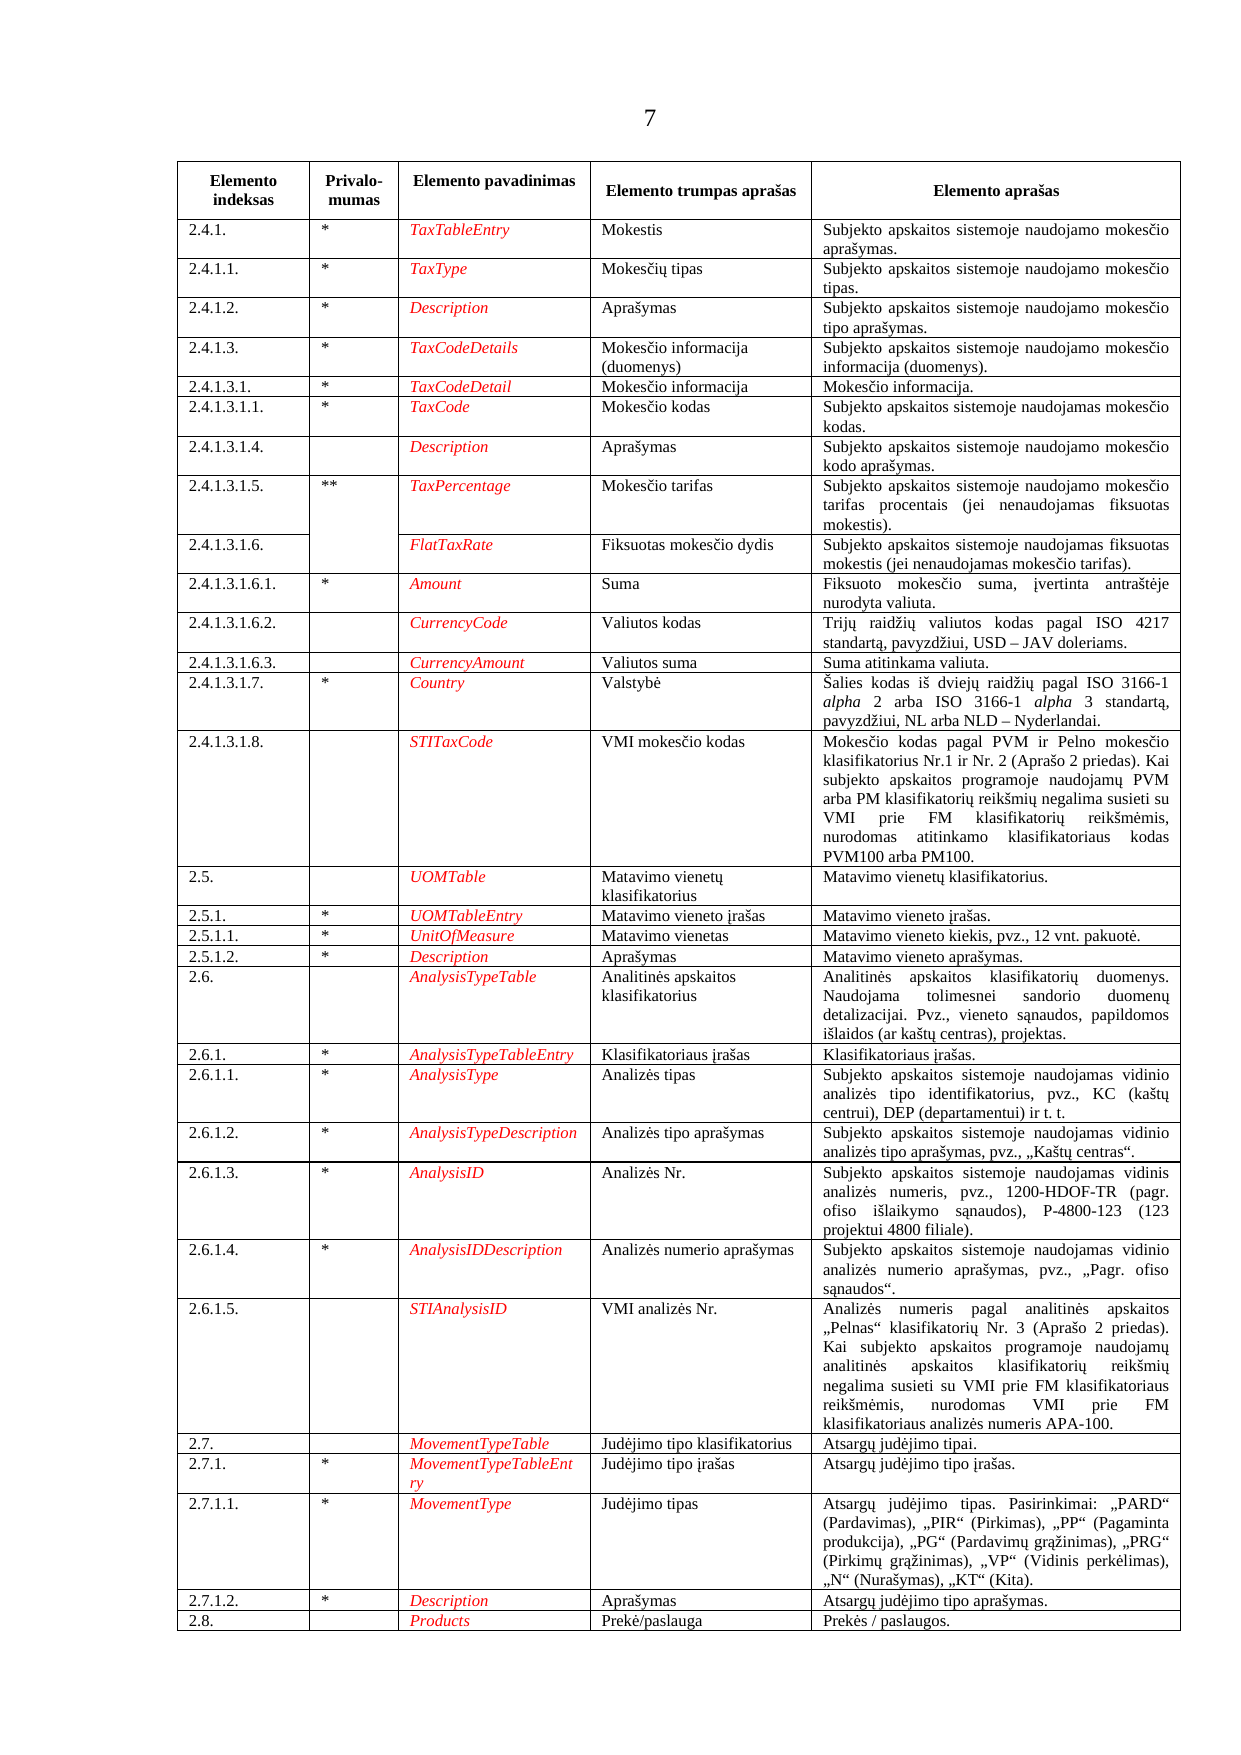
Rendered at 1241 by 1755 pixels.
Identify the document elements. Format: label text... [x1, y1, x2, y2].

table_cell [310, 731, 398, 866]
table_cell * [310, 397, 398, 436]
table_cell Analitinės apskaitos klasifikatorius [591, 967, 811, 1043]
table_cell Matavimo vieneto įrašas. [812, 906, 1180, 925]
table_cell 2.4.1.3. [178, 338, 309, 376]
table_cell * [310, 1590, 398, 1609]
table_cell * [310, 1454, 398, 1492]
table_cell Matavimo vieneto kiekis, pvz., 12 vnt. pakuotė. [812, 926, 1180, 945]
table_cell AnalysisTypeTableEntry [399, 1044, 590, 1063]
table_cell TaxType [399, 259, 590, 297]
table_cell 2.4.1.3.1.8. [178, 731, 309, 866]
table_cell Šalies kodas iš dviejų raidžių pagal ISO 3166-1 alpha 2 arba ISO 3166-1 alpha 3 standartą, pavyzdžiui, NL arba NLD – Nyderlandai. [812, 673, 1180, 730]
table_cell Judėjimo tipo klasifikatorius [591, 1434, 811, 1453]
table_cell [310, 613, 398, 652]
table_cell 2.5.1. [178, 906, 309, 925]
table_cell Atsargų judėjimo tipas. Pasirinkimai: „PARD“ (Pardavimas), „PIR“ (Pirkimas), „PP“ (Pagaminta produkcija), „PG“ (Pardavimų grąžinimas), „PRG“ (Pirkimų grąžinimas), „VP“ (Vidinis perkėlimas), „N“ (Nurašymas), „KT“ (Kita). [812, 1494, 1180, 1589]
table_cell CurrencyCode [399, 613, 590, 652]
table_header Elemento indeksas [178, 162, 309, 218]
table_cell Matavimo vienetas [591, 926, 811, 945]
table_cell Analizės Nr. [591, 1163, 811, 1239]
table_cell Subjekto apskaitos sistemoje naudojamas fiksuotas mokestis (jei nenaudojamas mokesčio tarifas). [812, 535, 1180, 573]
table_cell Products [399, 1611, 590, 1630]
table_cell 2.4.1.3.1.6.1. [178, 574, 309, 612]
table_cell AnalysisType [399, 1065, 590, 1122]
table_cell Mokestis [591, 220, 811, 258]
table_cell Atsargų judėjimo tipai. [812, 1434, 1180, 1453]
table_cell * [310, 1240, 398, 1298]
table_cell Analizės numeris pagal analitinės apskaitos „Pelnas“ klasifikatorių Nr. 3 (Aprašo 2 priedas). Kai subjekto apskaitos programoje naudojamų analitinės apskaitos klasifikatorių reikšmių negalima susieti su VMI prie FM klasifikatoriaus reikšmėmis, nurodomas VMI prie FM klasifikatoriaus analizės numeris APA-100. [812, 1299, 1180, 1433]
table_cell 2.4.1. [178, 220, 309, 258]
table_cell * [310, 298, 398, 337]
table_cell VMI mokesčio kodas [591, 731, 811, 866]
table_cell MovementType [399, 1494, 590, 1589]
table_cell Trijų raidžių valiutos kodas pagal ISO 4217 standartą, pavyzdžiui, USD – JAV doleriams. [812, 613, 1180, 652]
table_cell Matavimo vienetų klasifikatorius. [812, 867, 1180, 905]
table_cell UOMTable [399, 867, 590, 905]
table_cell Analizės numerio aprašymas [591, 1240, 811, 1298]
table_cell Fiksuoto mokesčio suma, įvertinta antraštėje nurodyta valiuta. [812, 574, 1180, 612]
table_header Privalo-mumas [310, 162, 398, 218]
table_cell 2.6.1.4. [178, 1240, 309, 1298]
table_cell [310, 867, 398, 905]
table_cell 2.5.1.1. [178, 926, 309, 945]
table_cell Mokesčio informacija (duomenys) [591, 338, 811, 376]
table_cell 2.6.1.3. [178, 1163, 309, 1239]
table_header Elemento aprašas [812, 162, 1180, 218]
table_cell Valiutos kodas [591, 613, 811, 652]
table_header Elemento trumpas aprašas [591, 162, 811, 218]
table_cell * [310, 673, 398, 730]
table_cell * [310, 1123, 398, 1161]
table_cell Subjekto apskaitos sistemoje naudojamas vidinio analizės tipo identifikatorius, pvz., KC (kaštų centrui), DEP (departamentui) ir t. t. [812, 1065, 1180, 1122]
table_cell Country [399, 673, 590, 730]
table_cell AnalysisTypeTable [399, 967, 590, 1043]
table_cell Prekė/paslauga [591, 1611, 811, 1630]
table_cell 2.4.1.3.1.1. [178, 397, 309, 436]
table_cell Klasifikatoriaus įrašas [591, 1044, 811, 1063]
table_cell Subjekto apskaitos sistemoje naudojamo mokesčio tipo aprašymas. [812, 298, 1180, 337]
table_cell Amount [399, 574, 590, 612]
table_cell 2.4.1.3.1.6.3. [178, 653, 309, 672]
table_cell * [310, 574, 398, 612]
table_cell Valstybė [591, 673, 811, 730]
table_cell 2.4.1.3.1.4. [178, 437, 309, 475]
table_cell Suma [591, 574, 811, 612]
table_cell STIAnalysisID [399, 1299, 590, 1433]
table_cell Subjekto apskaitos sistemoje naudojamo mokesčio kodo aprašymas. [812, 437, 1180, 475]
table_cell 2.5.1.2. [178, 946, 309, 966]
table_cell 2.4.1.3.1.6.2. [178, 613, 309, 652]
table_cell 2.4.1.3.1. [178, 377, 309, 396]
table_cell Atsargų judėjimo tipo aprašymas. [812, 1590, 1180, 1609]
table_cell 2.6.1.1. [178, 1065, 309, 1122]
table_cell Description [399, 946, 590, 966]
table_cell Matavimo vieneto aprašymas. [812, 946, 1180, 966]
table_cell Matavimo vieneto įrašas [591, 906, 811, 925]
table_cell [310, 1434, 398, 1453]
table_cell 2.6. [178, 967, 309, 1043]
table_cell [310, 653, 398, 672]
table_cell Fiksuotas mokesčio dydis [591, 535, 811, 573]
table_cell 2.7.1.1. [178, 1494, 309, 1589]
table_cell Subjekto apskaitos sistemoje naudojamas mokesčio kodas. [812, 397, 1180, 436]
table_cell Matavimo vienetų klasifikatorius [591, 867, 811, 905]
table_cell * [310, 906, 398, 925]
table_cell 2.4.1.3.1.5. [178, 476, 309, 533]
table_cell Klasifikatoriaus įrašas. [812, 1044, 1180, 1063]
table_cell Description [399, 437, 590, 475]
table_header Elemento pavadinimas [399, 162, 590, 218]
table_cell AnalysisIDDescription [399, 1240, 590, 1298]
table_cell Mokesčio kodas pagal PVM ir Pelno mokesčio klasifikatorius Nr.1 ir Nr. 2 (Aprašo 2 priedas). Kai subjekto apskaitos programoje naudojamų PVM arba PM klasifikatorių reikšmių negalima susieti su VMI prie FM klasifikatorių reikšmėmis, nurodomas atitinkamo klasifikatoriaus kodas PVM100 arba PM100. [812, 731, 1180, 866]
table_cell CurrencyAmount [399, 653, 590, 672]
table_cell AnalysisID [399, 1163, 590, 1239]
table_cell * [310, 338, 398, 376]
table_cell Aprašymas [591, 298, 811, 337]
table_cell FlatTaxRate [399, 535, 590, 573]
table_cell 2.7. [178, 1434, 309, 1453]
table_cell Analitinės apskaitos klasifikatorių duomenys. Naudojama tolimesnei sandorio duomenų detalizacijai. Pvz., vieneto sąnaudos, papildomos išlaidos (ar kaštų centras), projektas. [812, 967, 1180, 1043]
table_cell TaxTableEntry [399, 220, 590, 258]
table_cell ** [310, 476, 398, 573]
table_cell 2.4.1.2. [178, 298, 309, 337]
table_cell Aprašymas [591, 437, 811, 475]
table_cell 2.8. [178, 1611, 309, 1630]
table_cell Analizės tipas [591, 1065, 811, 1122]
table_cell 2.4.1.3.1.6. [178, 535, 309, 573]
table_cell * [310, 946, 398, 966]
table_cell Analizės tipo aprašymas [591, 1123, 811, 1161]
table_cell * [310, 1163, 398, 1239]
table_cell [310, 1611, 398, 1630]
table_cell Mokesčio informacija [591, 377, 811, 396]
table_cell * [310, 1044, 398, 1063]
table_cell Prekės / paslaugos. [812, 1611, 1180, 1630]
table_cell TaxCode [399, 397, 590, 436]
table_cell Judėjimo tipo įrašas [591, 1454, 811, 1492]
table_cell 2.4.1.3.1.7. [178, 673, 309, 730]
table_cell Judėjimo tipas [591, 1494, 811, 1589]
table_cell MovementTypeTable [399, 1434, 590, 1453]
table_cell 2.6.1. [178, 1044, 309, 1063]
table_cell [310, 967, 398, 1043]
table_cell 2.6.1.5. [178, 1299, 309, 1433]
table_cell * [310, 220, 398, 258]
table_cell 2.7.1.2. [178, 1590, 309, 1609]
table_cell Atsargų judėjimo tipo įrašas. [812, 1454, 1180, 1492]
table_cell Subjekto apskaitos sistemoje naudojamas vidinio analizės tipo aprašymas, pvz., „Kaštų centras“. [812, 1123, 1180, 1161]
table_cell Aprašymas [591, 1590, 811, 1609]
table_cell Subjekto apskaitos sistemoje naudojamas vidinis analizės numeris, pvz., 1200-HDOF-TR (pagr. ofiso išlaikymo sąnaudos), P-4800-123 (123 projektui 4800 filiale). [812, 1163, 1180, 1239]
table_cell Description [399, 298, 590, 337]
table_cell * [310, 926, 398, 945]
table_cell 2.4.1.1. [178, 259, 309, 297]
table_cell Subjekto apskaitos sistemoje naudojamo mokesčio tipas. [812, 259, 1180, 297]
table_cell * [310, 377, 398, 396]
table_cell Mokesčio informacija. [812, 377, 1180, 396]
table_cell Valiutos suma [591, 653, 811, 672]
table_cell * [310, 1065, 398, 1122]
table_cell UnitOfMeasure [399, 926, 590, 945]
table_cell Aprašymas [591, 946, 811, 966]
table_cell * [310, 259, 398, 297]
table_cell TaxCodeDetail [399, 377, 590, 396]
table_cell Mokesčio kodas [591, 397, 811, 436]
table_cell Suma atitinkama valiuta. [812, 653, 1180, 672]
table_cell 2.7.1. [178, 1454, 309, 1492]
table_cell Mokesčio tarifas [591, 476, 811, 533]
table_cell TaxCodeDetails [399, 338, 590, 376]
table_cell UOMTableEntry [399, 906, 590, 925]
table_cell Subjekto apskaitos sistemoje naudojamas vidinio analizės numerio aprašymas, pvz., „Pagr. ofiso sąnaudos“. [812, 1240, 1180, 1298]
table_cell 2.5. [178, 867, 309, 905]
table_cell Subjekto apskaitos sistemoje naudojamo mokesčio tarifas procentais (jei nenaudojamas fiksuotas mokestis). [812, 476, 1180, 533]
table_cell Description [399, 1590, 590, 1609]
table_cell AnalysisTypeDescription [399, 1123, 590, 1161]
table_cell Mokesčių tipas [591, 259, 811, 297]
table_cell [310, 1299, 398, 1433]
table_cell Subjekto apskaitos sistemoje naudojamo mokesčio aprašymas. [812, 220, 1180, 258]
table_cell VMI analizės Nr. [591, 1299, 811, 1433]
table_cell STITaxCode [399, 731, 590, 866]
table_cell [310, 437, 398, 475]
table_cell TaxPercentage [399, 476, 590, 533]
table_cell 2.6.1.2. [178, 1123, 309, 1161]
table_cell * [310, 1494, 398, 1589]
table_cell Subjekto apskaitos sistemoje naudojamo mokesčio informacija (duomenys). [812, 338, 1180, 376]
table_cell MovementTypeTableEntry [399, 1454, 590, 1492]
